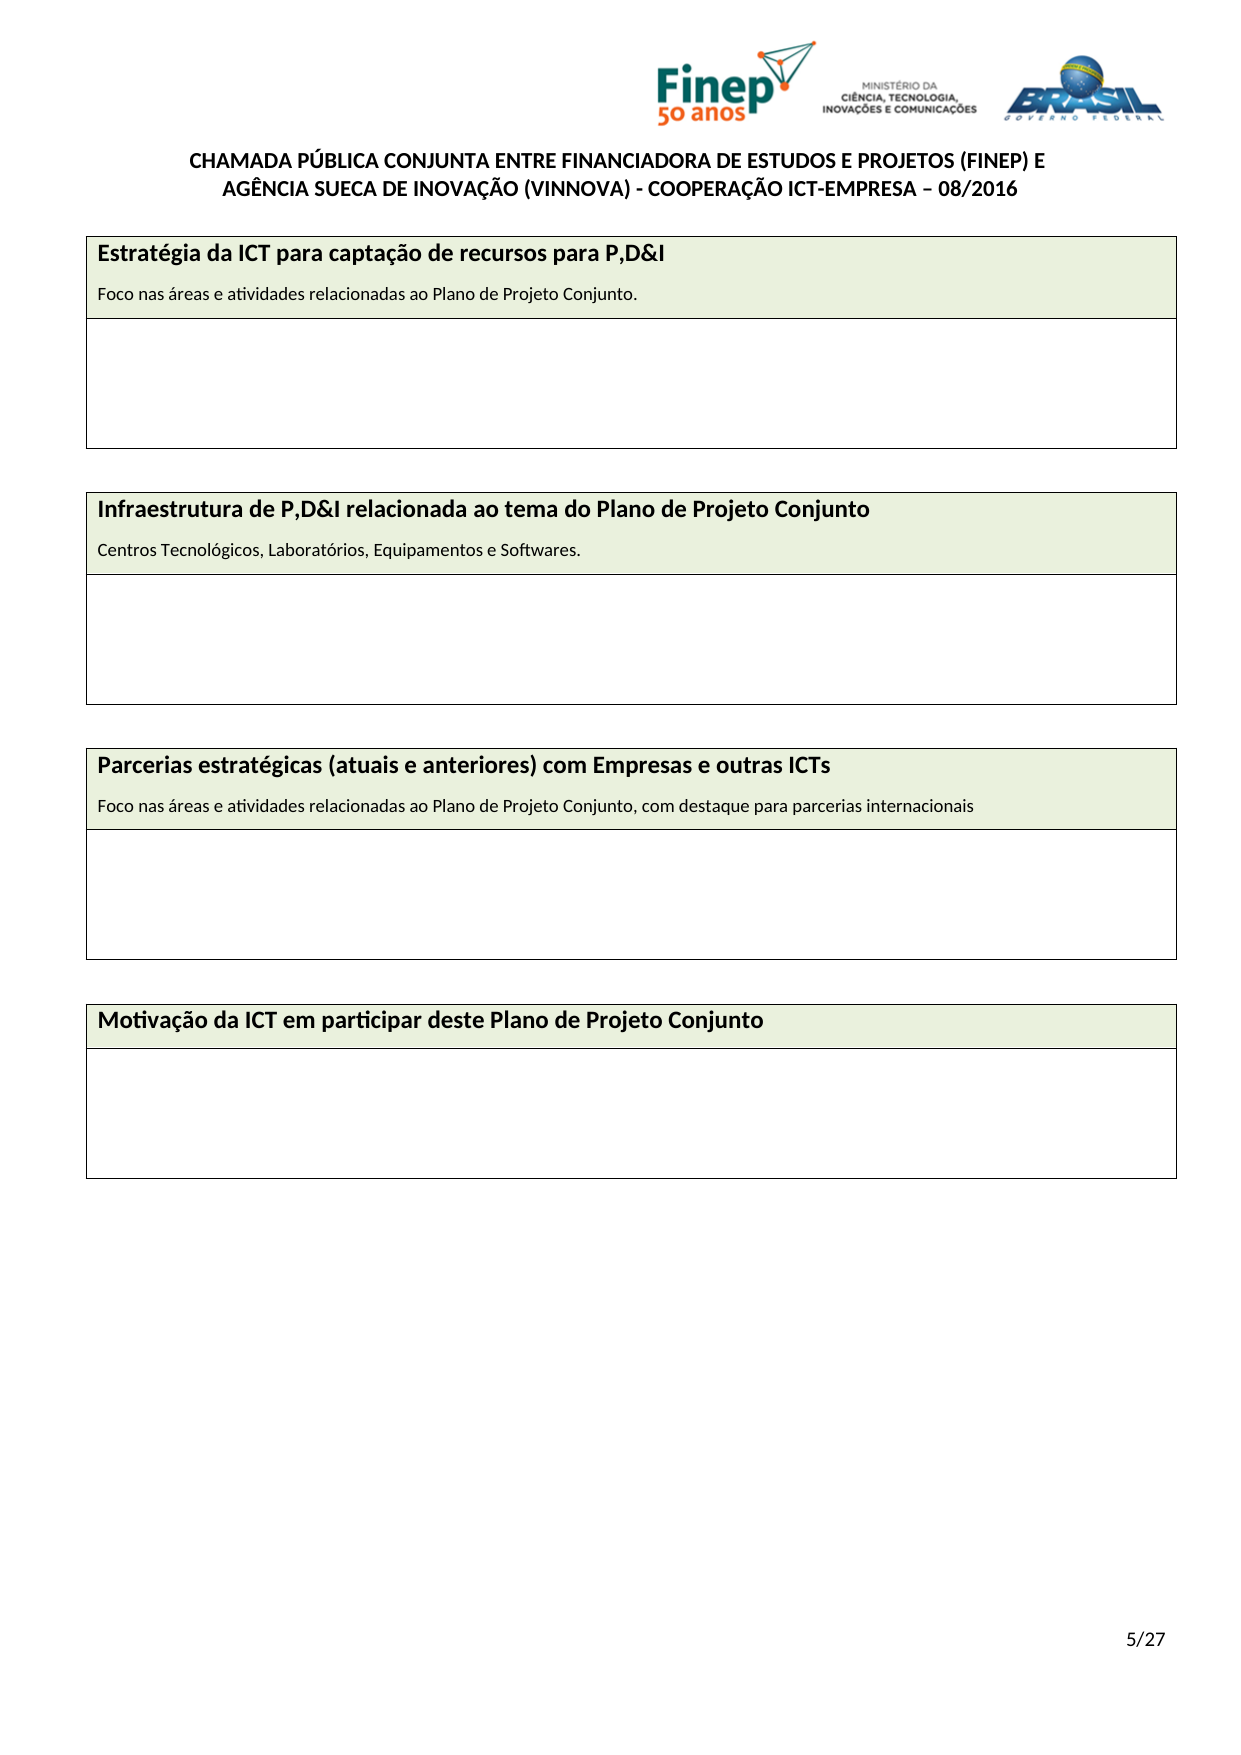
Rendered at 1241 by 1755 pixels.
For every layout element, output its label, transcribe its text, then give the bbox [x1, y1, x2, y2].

table_cell [87, 1049, 1176, 1178]
table_cell [87, 575, 1176, 704]
table_cell [87, 319, 1176, 448]
table_header Infraestrutura de P,D&I relacionada ao tema do Plano de Projeto Conjunto Centros Tecnológicos, Laboratórios, Equipamentos e Softwares. [87, 493, 1176, 573]
table_cell [87, 830, 1176, 959]
table_header Parcerias estratégicas (atuais e anteriores) com Empresas e outras ICTs Foco nas áreas e atividades relacionadas ao Plano de Projeto Conjunto, com destaque para parcerias internacionais [87, 749, 1176, 829]
table_header Motivação da ICT em participar deste Plano de Projeto Conjunto [87, 1005, 1176, 1047]
table_header Estratégia da ICT para captação de recursos para P,D&I Foco nas áreas e atividades relacionadas ao Plano de Projeto Conjunto. [87, 237, 1176, 318]
